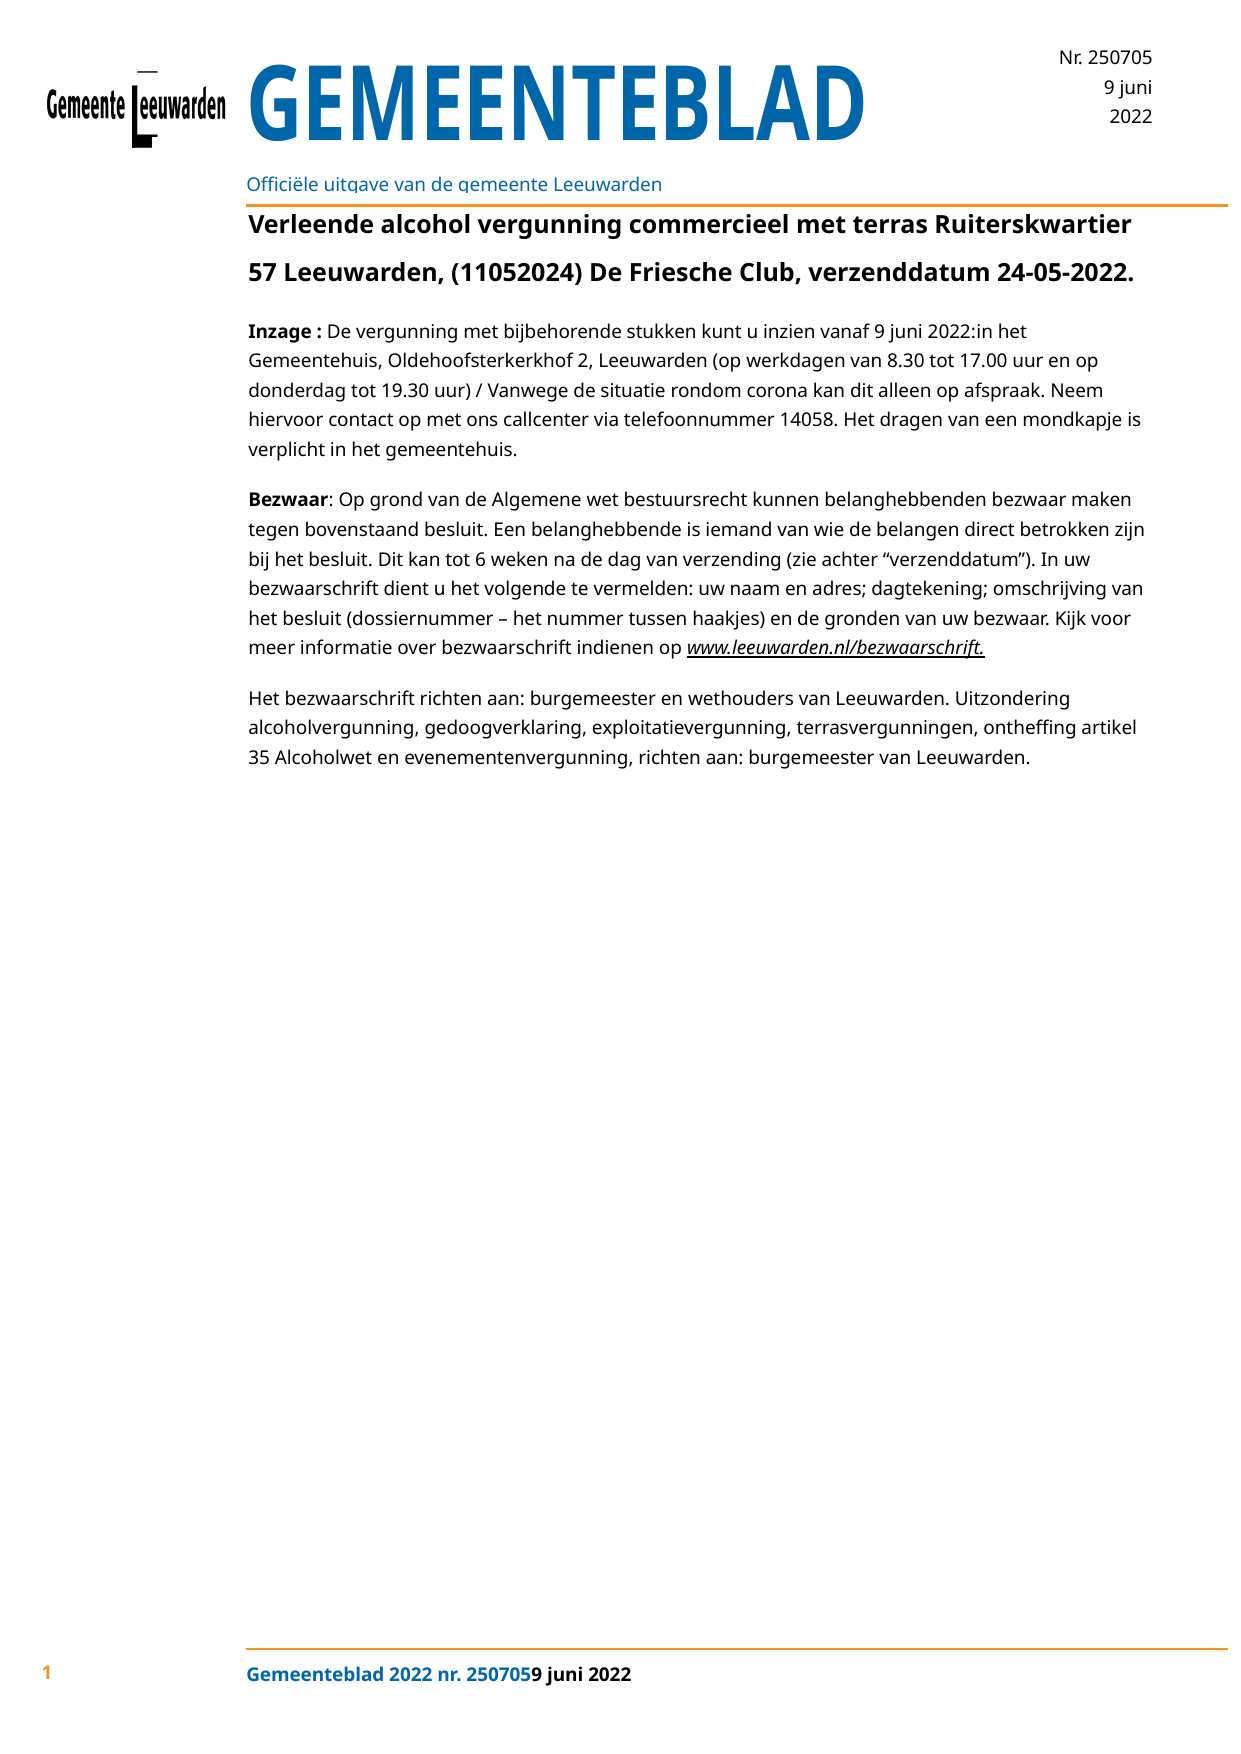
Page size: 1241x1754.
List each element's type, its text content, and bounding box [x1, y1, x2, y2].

text Het bezwaarschrift richten aan: burgemeester en wethouders van Leeuwarden. Uitzondering alcoholvergunning, gedoogverklaring, exploitatievergunning, terrasvergunningen, ontheffing artikel 35 Alcoholwet en evenementenvergunning, richten aan: burgemeester van Leeuwarden. [248, 685, 1152, 770]
text Bezwaar: Op grond van de Algemene wet bestuursrecht kunnen belanghebbenden bezwaar maken tegen bovenstaand besluit. Een belanghebbende is iemand van wie de belangen direct betrokken zijn bij het besluit. Dit kan tot 6 weken na de dag van verzending (zie achter “verzenddatum”). In uw bezwaarschrift dient u het volgende te vermelden: uw naam en adres; dagtekening; omschrijving van het besluit (dossiernummer – het nummer tussen haakjes) en de gronden van uw bezwaar. Kijk voor meer informatie over bezwaarschrift indienen op www.leeuwarden.nl/bezwaarschrift. [248, 487, 1152, 660]
picture [41, 47, 231, 172]
text Inzage : De vergunning met bijbehorende stukken kunt u inzien vanaf 9 juni 2022:in het Gemeentehuis, Oldehoofsterkerkhof 2, Leeuwarden (op werkdagen van 8.30 tot 17.00 uur en op donderdag tot 19.30 uur) / Vanwege de situatie rondom corona kan dit alleen op afspraak. Neem hiervoor contact op met ons callcenter via telefoonnummer 14058. Het dragen van een mondkapje is verplicht in het gemeentehuis. [248, 318, 1152, 462]
text Verleende alcohol vergunning commercieel met terras Ruiterskwartier 57 Leeuwarden, (11052024) De Friesche Club, verzenddatum 24-05-2022. [248, 207, 1152, 288]
